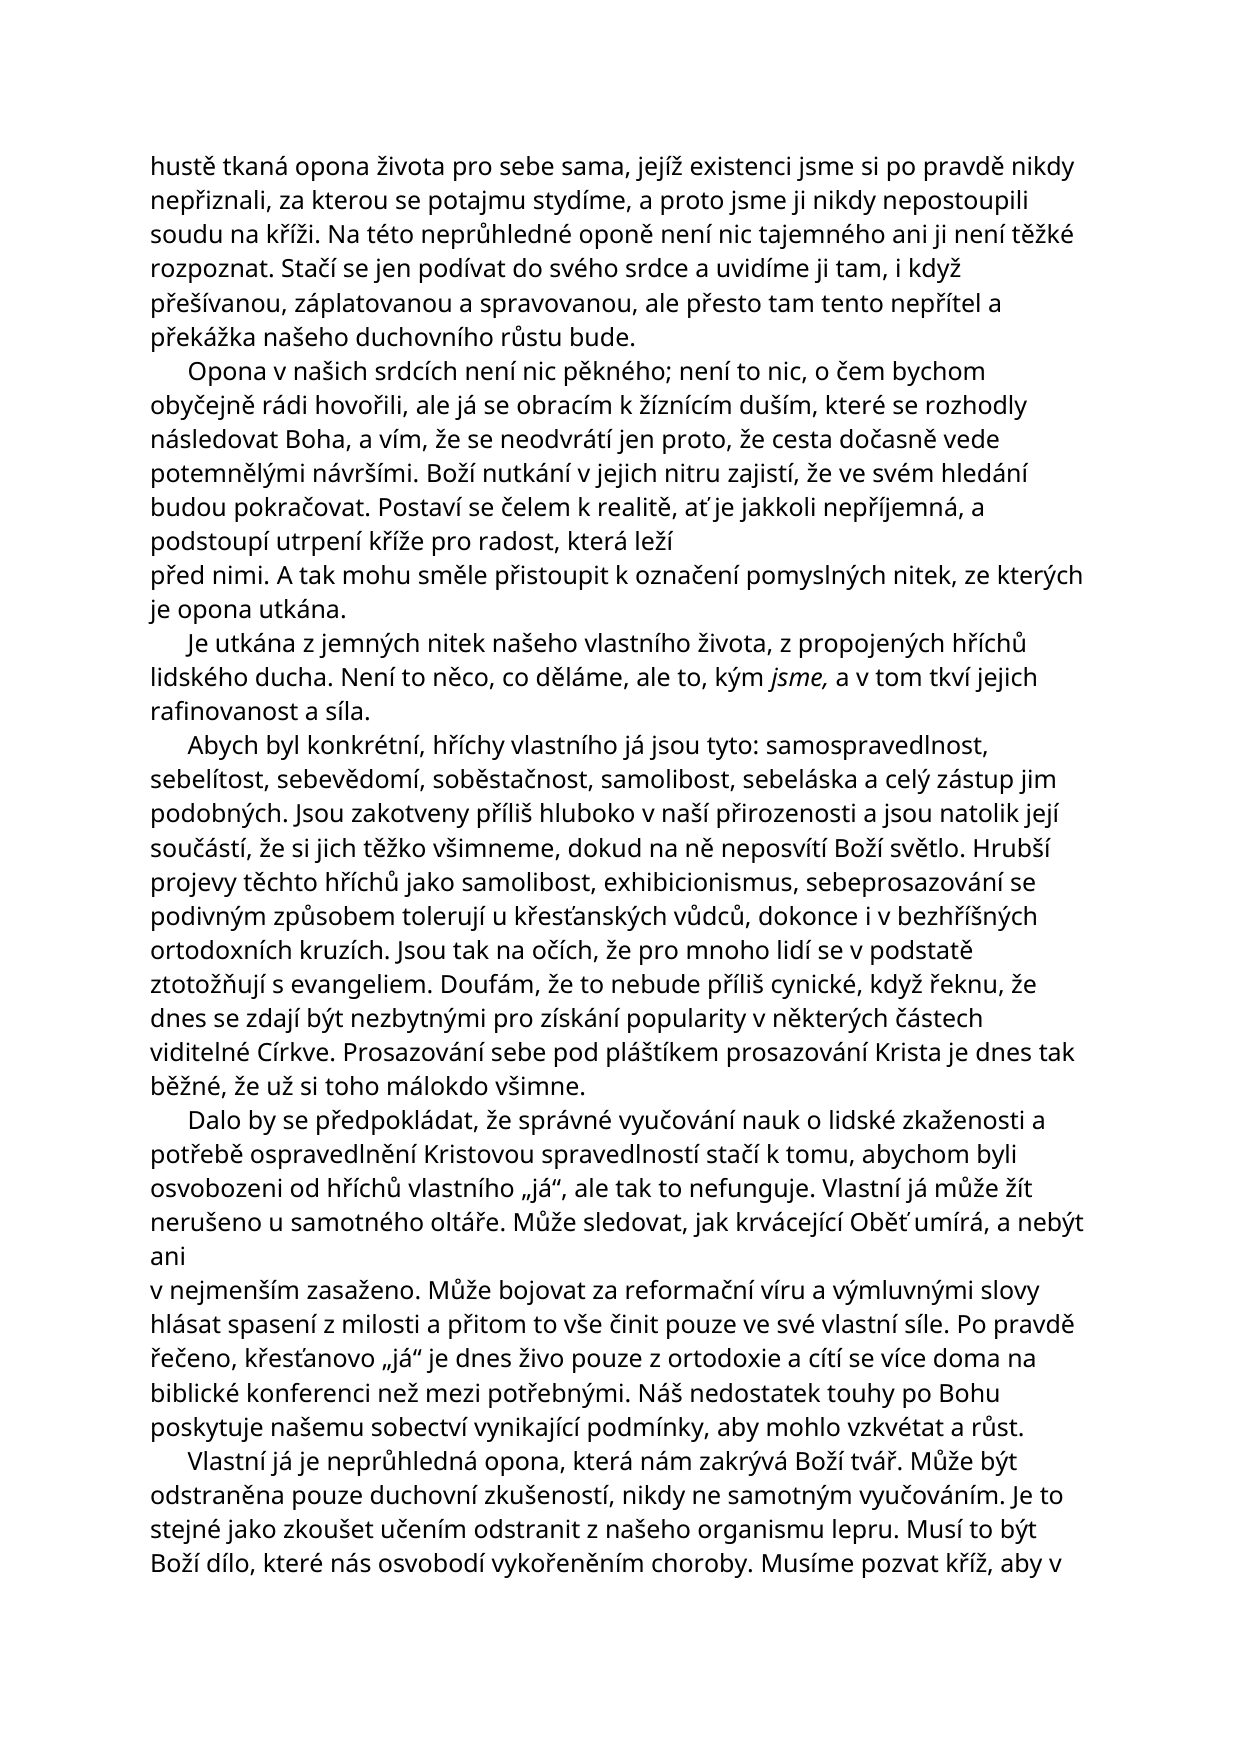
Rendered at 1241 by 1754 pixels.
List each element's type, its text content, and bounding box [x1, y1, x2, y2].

text Vlastní já je neprůhledná opona, která nám zakrývá Boží tvář. Může být odstraněna pouze duchovní zkušeností, nikdy ne samotným vyučováním. Je to stejné jako zkoušet učením odstranit z našeho organismu lepru. Musí to být Boží dílo, které nás osvobodí vykořeněním choroby. Musíme pozvat kříž, aby v [150, 1443, 1090, 1579]
text před nimi. A tak mohu směle přistoupit k označení pomyslných nitek, ze kterých je opona utkána. [150, 558, 1090, 626]
text Dalo by se předpokládat, že správné vyučování nauk o lidské zkaženosti a potřebě ospravedlnění Kristovou spravedlností stačí k tomu, abychom byli osvobozeni od hříchů vlastního „já“, ale tak to nefunguje. Vlastní já může žít nerušeno u samotného oltáře. Může sledovat, jak krvácející Oběť umírá, a nebýt ani [150, 1103, 1090, 1273]
text Opona v našich srdcích není nic pěkného; není to nic, o čem bychom obyčejně rádi hovořili, ale já se obracím k žíznícím duším, které se rozhodly následovat Boha, a vím, že se neodvrátí jen proto, že cesta dočasně vede potemnělými návršími. Boží nutkání v jejich nitru zajistí, že ve svém hledání budou pokračovat. Postaví se čelem k realitě, ať je jakkoli nepříjemná, a podstoupí utrpení kříže pro radost, která leží [150, 353, 1090, 558]
text Abych byl konkrétní, hříchy vlastního já jsou tyto: samospravedlnost, sebelítost, sebevědomí, soběstačnost, samolibost, sebeláska a celý zástup jim podobných. Jsou zakotveny příliš hluboko v naší přirozenosti a jsou natolik její součástí, že si jich těžko všimneme, dokud na ně neposvítí Boží světlo. Hrubší projevy těchto hříchů jako samolibost, exhibicionismus, sebeprosazování se podivným způsobem tolerují u křesťanských vůdců, dokonce i v bezhříšných ortodoxních kruzích. Jsou tak na očích, že pro mnoho lidí se v podstatě ztotožňují s evangeliem. Doufám, že to nebude příliš cynické, když řeknu, že dnes se zdají být nezbytnými pro získání popularity v některých částech viditelné Církve. Prosazování sebe pod pláštíkem prosazování Krista je dnes tak běžné, že už si toho málokdo všimne. [150, 728, 1090, 1103]
text Je utkána z jemných nitek našeho vlastního života, z propojených hříchů lidského ducha. Není to něco, co děláme, ale to, kým jsme, a v tom tkví jejich rafinovanost a síla. [150, 626, 1090, 728]
text hustě tkaná opona života pro sebe sama, jejíž existenci jsme si po pravdě nikdy nepřiznali, za kterou se potajmu stydíme, a proto jsme ji nikdy nepostoupili soudu na kříži. Na této neprůhledné oponě není nic tajemného ani ji není těžké rozpoznat. Stačí se jen podívat do svého srdce a uvidíme ji tam, i když přešívanou, záplatovanou a spravovanou, ale přesto tam tento nepřítel a překážka našeho duchovního růstu bude. [150, 149, 1090, 353]
text v nejmenším zasaženo. Může bojovat za reformační víru a výmluvnými slovy hlásat spasení z milosti a přitom to vše činit pouze ve své vlastní síle. Po pravdě řečeno, křesťanovo „já“ je dnes živo pouze z ortodoxie a cítí se více doma na biblické konferenci než mezi potřebnými. Náš nedostatek touhy po Bohu poskytuje našemu sobectví vynikající podmínky, aby mohlo vzkvétat a růst. [150, 1273, 1090, 1443]
